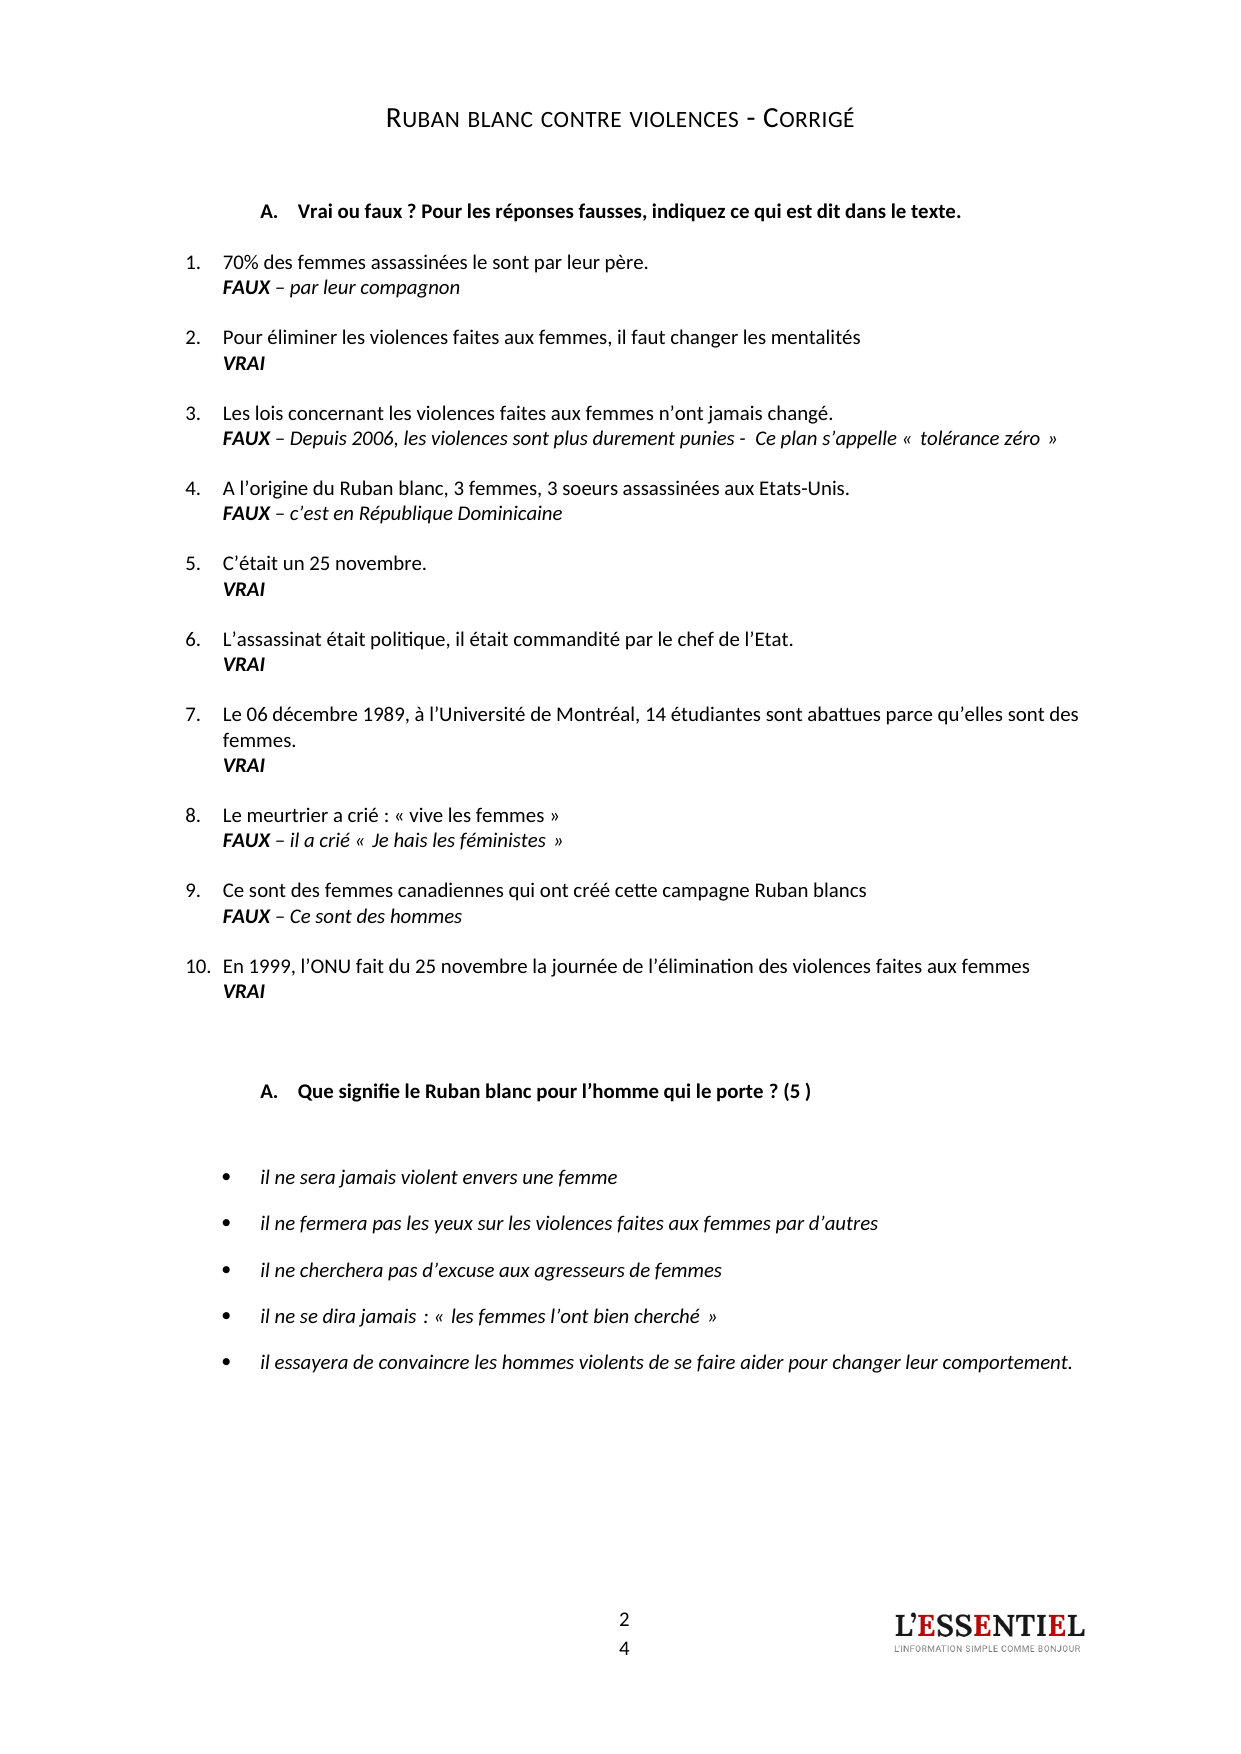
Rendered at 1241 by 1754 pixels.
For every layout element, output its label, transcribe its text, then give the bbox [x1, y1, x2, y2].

list Que signifie le Ruban blanc pour l’homme qui le porte ? (5 ) [260, 1078, 1093, 1104]
list En 1999, l’ONU fait du 25 novembre la journée de l’élimination des violences faites aux femmes [185, 953, 1093, 978]
list il essayera de convaincre les hommes violents de se faire aider pour changer leur comportement. [223, 1349, 1093, 1375]
list VRAI [223, 752, 1093, 778]
list Vrai ou faux ? Pour les réponses fausses, indiquez ce qui est dit dans le texte. [260, 198, 1093, 223]
list FAUX – Depuis 2006, les violences sont plus durement punies - Ce plan s’appelle « tolérance zéro » [223, 425, 1093, 451]
list A l’origine du Ruban blanc, 3 femmes, 3 soeurs assassinées aux Etats-Unis. [185, 475, 1093, 501]
list VRAI [223, 576, 1093, 601]
list VRAI [223, 651, 1093, 677]
list C’était un 25 novembre. [185, 551, 1093, 576]
list il ne se dira jamais : « les femmes l’ont bien cherché » [223, 1303, 1093, 1328]
list Le meurtrier a crié : « vive les femmes » [185, 802, 1093, 828]
list Le 06 décembre 1989, à l’Université de Montréal, 14 étudiantes sont abattues parce qu’elles sont des femmes. [185, 701, 1093, 752]
subtitle Ruban blanc contre violences - Corrigé [148, 99, 1093, 134]
list Les lois concernant les violences faites aux femmes n’ont jamais changé. [185, 400, 1093, 425]
list il ne sera jamais violent envers une femme [223, 1164, 1093, 1190]
picture [888, 1606, 1093, 1666]
list VRAI [223, 350, 1093, 375]
list FAUX – c’est en République Dominicaine [223, 501, 1093, 526]
list L’assassinat était politique, il était commandité par le chef de l’Etat. [185, 626, 1093, 651]
list VRAI [223, 978, 1093, 1004]
list FAUX – il a crié « Je hais les féministes » [223, 828, 1093, 853]
list il ne cherchera pas d’excuse aux agresseurs de femmes [223, 1257, 1093, 1282]
list FAUX – Ce sont des hommes [223, 903, 1093, 928]
list 70% des femmes assassinées le sont par leur père. [185, 249, 1093, 274]
list Pour éliminer les violences faites aux femmes, il faut changer les mentalités [185, 324, 1093, 350]
list Ce sont des femmes canadiennes qui ont créé cette campagne Ruban blancs [185, 878, 1093, 903]
list FAUX – par leur compagnon [223, 274, 1093, 300]
list il ne fermera pas les yeux sur les violences faites aux femmes par d’autres [223, 1211, 1093, 1236]
